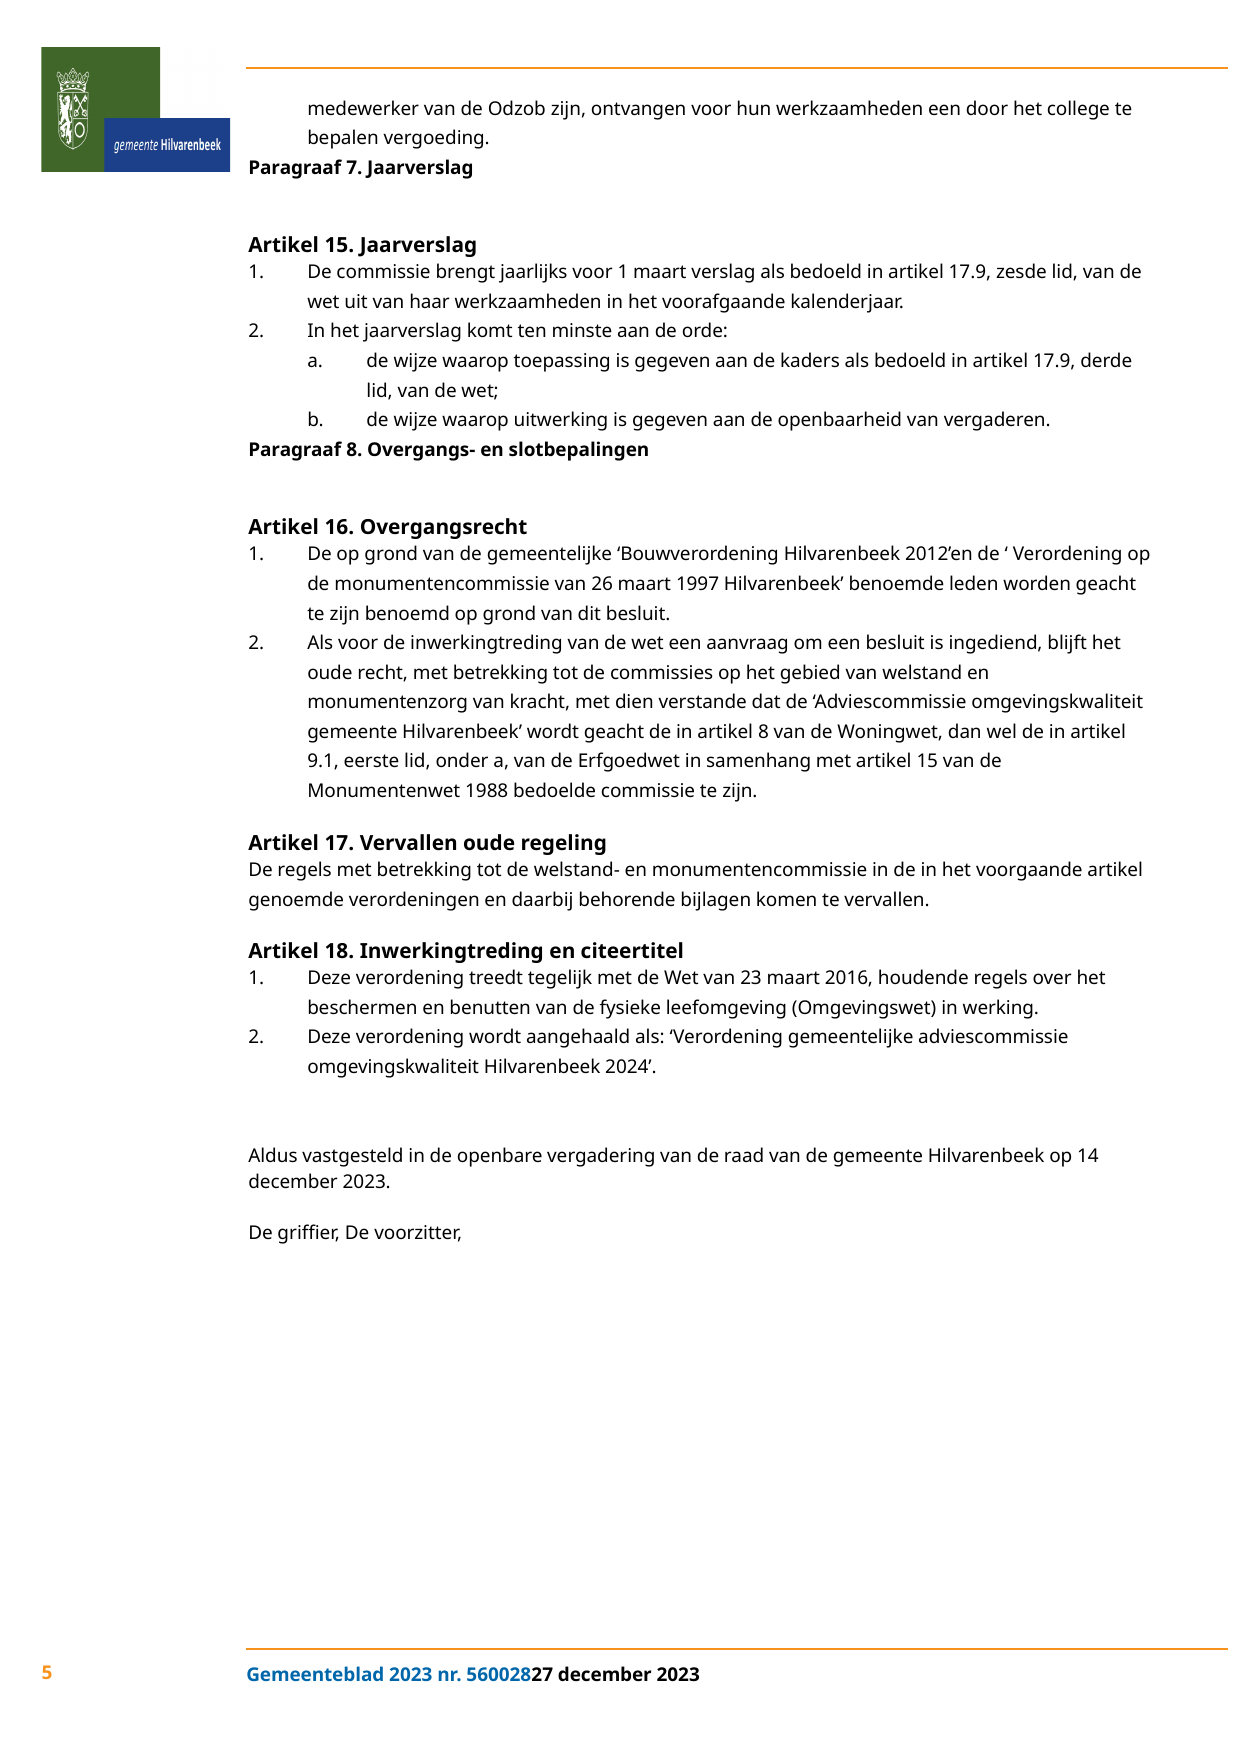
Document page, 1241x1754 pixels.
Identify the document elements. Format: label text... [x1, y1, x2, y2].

list De commissie brengt jaarlijks voor 1 maart verslag als bedoeld in artikel 17.9, zesde lid, van de wet uit van haar werkzaamheden in het voorafgaande kalenderjaar. [248, 258, 1152, 314]
text Aldus vastgesteld in de openbare vergadering van de raad van de gemeente Hilvarenbeek op 14 december 2023. [248, 1142, 1152, 1193]
picture [41, 47, 231, 172]
text Artikel 18. Inwerkingtreding en citeertitel [248, 936, 1152, 964]
list Als voor de inwerkingtreding van de wet een aanvraag om een besluit is ingediend, blijft het oude recht, met betrekking tot de commissies op het gebied van welstand en monumentenzorg van kracht, met dien verstande dat de ‘Adviescommissie omgevingskwaliteit gemeente Hilvarenbeek’ wordt geacht de in artikel 8 van de Woningwet, dan wel de in artikel 9.1, eerste lid, onder a, van de Erfgoedwet in samenhang met artikel 15 van de Monumentenwet 1988 bedoelde commissie te zijn. [248, 629, 1152, 803]
list Deze verordening treedt tegelijk met de Wet van 23 maart 2016, houdende regels over het beschermen en benutten van de fysieke leefomgeving (Omgevingswet) in werking. [248, 964, 1152, 1020]
list medewerker van de Odzob zijn, ontvangen voor hun werkzaamheden een door het college te bepalen vergoeding. [248, 95, 1152, 150]
list Deze verordening wordt aangehaald als: ‘Verordening gemeentelijke adviescommissie omgevingskwaliteit Hilvarenbeek 2024’. [248, 1024, 1152, 1079]
text Artikel 17. Vervallen oude regeling [248, 828, 1152, 856]
text Artikel 16. Overgangsrecht [248, 512, 1152, 541]
text Artikel 15. Jaarverslag [248, 230, 1152, 258]
list De op grond van de gemeentelijke ‘Bouwverordening Hilvarenbeek 2012’en de ‘ Verordening op de monumentencommissie van 26 maart 1997 Hilvarenbeek’ benoemde leden worden geacht te zijn benoemd op grond van dit besluit. [248, 541, 1152, 626]
text Paragraaf 8. Overgangs- en slotbepalingen [248, 436, 1152, 462]
list de wijze waarop toepassing is gegeven aan de kaders als bedoeld in artikel 17.9, derde lid, van de wet; [307, 347, 1152, 403]
list In het jaarverslag komt ten minste aan de orde: [248, 318, 1152, 343]
text De griffier, De voorzitter, [248, 1219, 1152, 1245]
text De regels met betrekking tot de welstand- en monumentencommissie in de in het voorgaande artikel genoemde verordeningen en daarbij behorende bijlagen komen te vervallen. [248, 856, 1152, 911]
list de wijze waarop uitwerking is gegeven aan de openbaarheid van vergaderen. [307, 406, 1152, 432]
text Paragraaf 7. Jaarverslag [248, 154, 1152, 180]
